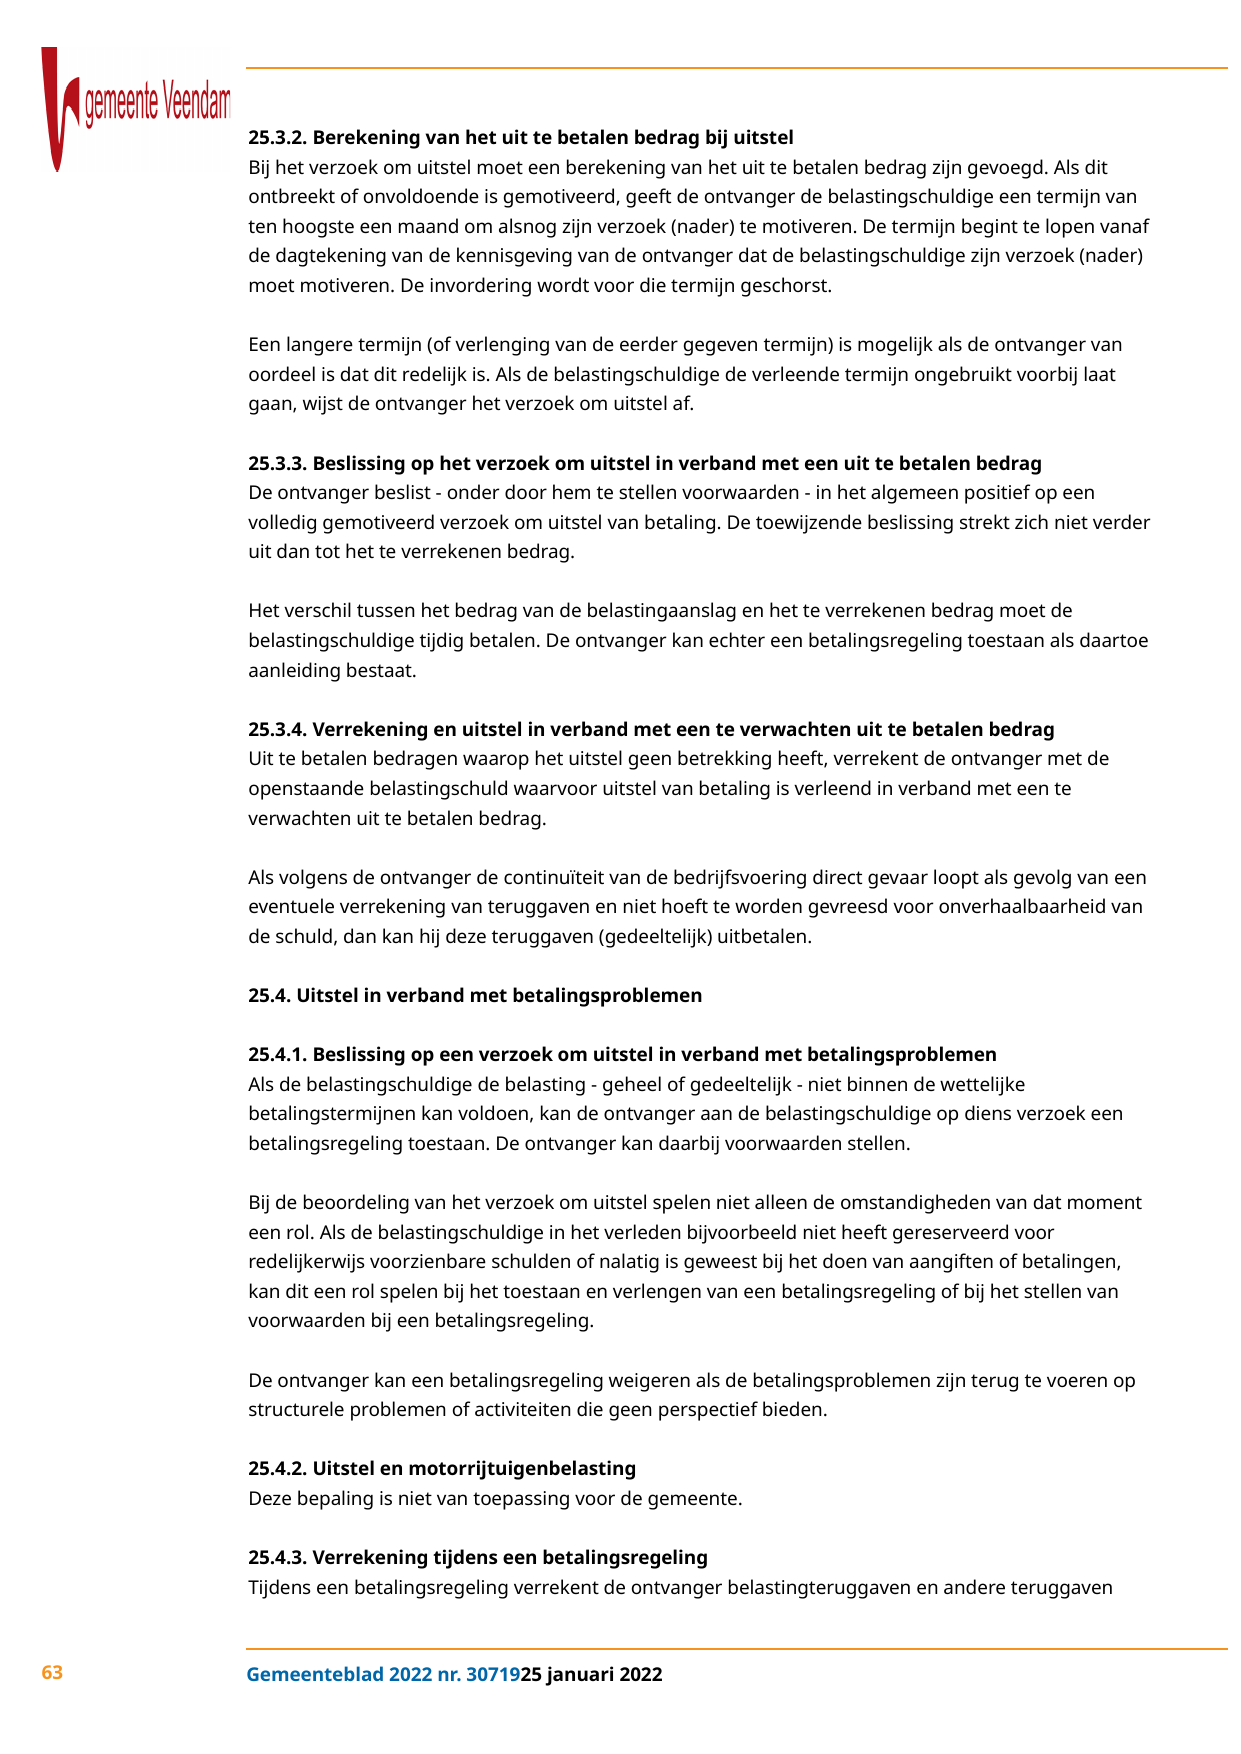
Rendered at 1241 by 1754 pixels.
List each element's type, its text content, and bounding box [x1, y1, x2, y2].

text Tijdens een betalingsregeling verrekent de ontvanger belastingteruggaven en andere teruggaven [248, 1574, 1152, 1600]
text De ontvanger kan een betalingsregeling weigeren als de betalingsproblemen zijn terug te voeren op structurele problemen of activiteiten die geen perspectief bieden. [248, 1367, 1152, 1422]
text 25.4.2. Uitstel en motorrijtuigenbelasting [248, 1456, 1152, 1481]
text 25.3.4. Verrekening en uitstel in verband met een te verwachten uit te betalen bedrag [248, 716, 1152, 742]
picture [41, 47, 231, 172]
text Bij de beoordeling van het verzoek om uitstel spelen niet alleen de omstandigheden van dat moment een rol. Als de belastingschuldige in het verleden bijvoorbeeld niet heeft gereserveerd voor redelijkerwijs voorzienbare schulden of nalatig is geweest bij het doen van aangiften of betalingen, kan dit een rol spelen bij het toestaan en verlengen van een betalingsregeling of bij het stellen van voorwaarden bij een betalingsregeling. [248, 1189, 1152, 1333]
text 25.4.3. Verrekening tijdens een betalingsregeling [248, 1544, 1152, 1570]
text 25.3.2. Berekening van het uit te betalen bedrag bij uitstel [248, 124, 1152, 150]
text 25.4.1. Beslissing op een verzoek om uitstel in verband met betalingsproblemen [248, 1041, 1152, 1067]
text 25.4. Uitstel in verband met betalingsproblemen [248, 982, 1152, 1008]
text Deze bepaling is niet van toepassing voor de gemeente. [248, 1485, 1152, 1511]
text Uit te betalen bedragen waarop het uitstel geen betrekking heeft, verrekent de ontvanger met de openstaande belastingschuld waarvoor uitstel van betaling is verleend in verband met een te verwachten uit te betalen bedrag. [248, 746, 1152, 831]
text 25.3.3. Beslissing op het verzoek om uitstel in verband met een uit te betalen bedrag [248, 450, 1152, 476]
text Als volgens de ontvanger de continuïteit van de bedrijfsvoering direct gevaar loopt als gevolg van een eventuele verrekening van teruggaven en niet hoeft te worden gevreesd voor onverhaalbaarheid van de schuld, dan kan hij deze teruggaven (gedeeltelijk) uitbetalen. [248, 864, 1152, 949]
text Een langere termijn (of verlenging van de eerder gegeven termijn) is mogelijk als de ontvanger van oordeel is dat dit redelijk is. Als de belastingschuldige de verleende termijn ongebruikt voorbij laat gaan, wijst de ontvanger het verzoek om uitstel af. [248, 331, 1152, 416]
text Het verschil tussen het bedrag van de belastingaanslag en het te verrekenen bedrag moet de belastingschuldige tijdig betalen. De ontvanger kan echter een betalingsregeling toestaan als daartoe aanleiding bestaat. [248, 598, 1152, 683]
text De ontvanger beslist - onder door hem te stellen voorwaarden - in het algemeen positief op een volledig gemotiveerd verzoek om uitstel van betaling. De toewijzende beslissing strekt zich niet verder uit dan tot het te verrekenen bedrag. [248, 479, 1152, 564]
text Bij het verzoek om uitstel moet een berekening van het uit te betalen bedrag zijn gevoegd. Als dit ontbreekt of onvoldoende is gemotiveerd, geeft de ontvanger de belastingschuldige een termijn van ten hoogste een maand om alsnog zijn verzoek (nader) te motiveren. De termijn begint te lopen vanaf de dagtekening van de kennisgeving van de ontvanger dat de belastingschuldige zijn verzoek (nader) moet motiveren. De invordering wordt voor die termijn geschorst. [248, 154, 1152, 298]
text Als de belastingschuldige de belasting - geheel of gedeeltelijk - niet binnen de wettelijke betalingstermijnen kan voldoen, kan de ontvanger aan de belastingschuldige op diens verzoek een betalingsregeling toestaan. De ontvanger kan daarbij voorwaarden stellen. [248, 1071, 1152, 1156]
